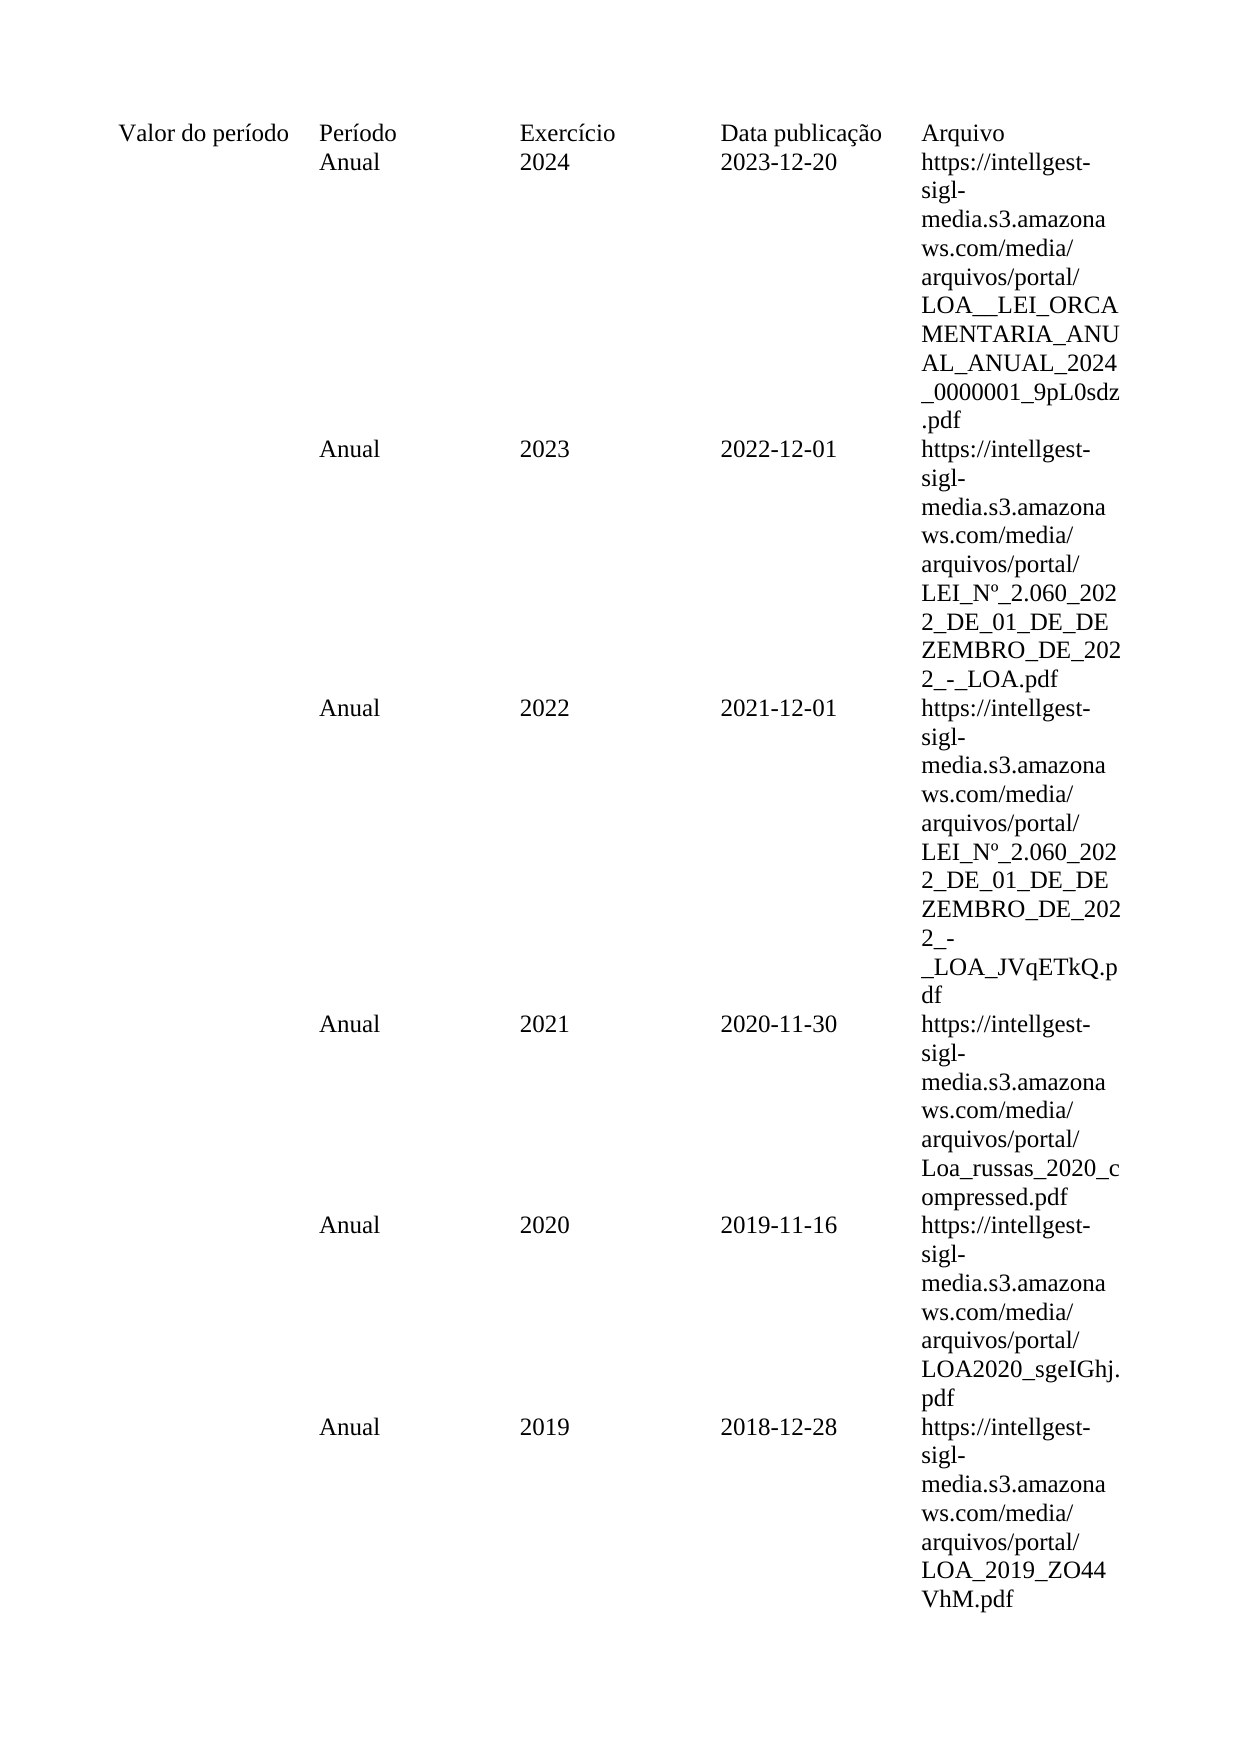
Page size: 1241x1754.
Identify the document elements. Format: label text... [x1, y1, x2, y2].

table_cell https://intellgest-sigl-media.s3.amazonaws.com/media/arquivos/portal/LOA_2019_ZO44VhM.pdf [921, 1412, 1122, 1613]
table_cell 2023-12-20 [720, 147, 921, 434]
table_cell 2018-12-28 [720, 1412, 921, 1613]
table_cell 2022-12-01 [720, 434, 921, 693]
table_cell [118, 1009, 319, 1211]
table_cell Anual [319, 147, 519, 434]
table_cell 2022 [520, 693, 720, 1009]
table_cell 2021-12-01 [720, 693, 921, 1009]
table_cell Anual [319, 1211, 519, 1412]
table_cell Anual [319, 434, 519, 693]
table_cell Anual [319, 1009, 519, 1211]
table_cell https://intellgest-sigl-media.s3.amazonaws.com/media/arquivos/portal/LEI_Nº_2.060_2022_DE_01_DE_DEZEMBRO_DE_2022_-_LOA.pdf [921, 434, 1122, 693]
table_cell Anual [319, 693, 519, 1009]
table_header Valor do período [118, 118, 319, 147]
table_cell [118, 693, 319, 1009]
table_cell 2019-11-16 [720, 1211, 921, 1412]
table_cell https://intellgest-sigl-media.s3.amazonaws.com/media/arquivos/portal/LOA__LEI_ORCAMENTARIA_ANUAL_ANUAL_2024_0000001_9pL0sdz.pdf [921, 147, 1122, 434]
table_cell Anual [319, 1412, 519, 1613]
table_cell https://intellgest-sigl-media.s3.amazonaws.com/media/arquivos/portal/Loa_russas_2020_compressed.pdf [921, 1009, 1122, 1211]
table_cell 2020 [520, 1211, 720, 1412]
table_cell https://intellgest-sigl-media.s3.amazonaws.com/media/arquivos/portal/LEI_Nº_2.060_2022_DE_01_DE_DEZEMBRO_DE_2022_-_LOA_JVqETkQ.pdf [921, 693, 1122, 1009]
table_header Arquivo [921, 118, 1122, 147]
table_cell 2023 [520, 434, 720, 693]
table_cell [118, 147, 319, 434]
table_cell https://intellgest-sigl-media.s3.amazonaws.com/media/arquivos/portal/LOA2020_sgeIGhj.pdf [921, 1211, 1122, 1412]
table_cell 2020-11-30 [720, 1009, 921, 1211]
table_cell 2019 [520, 1412, 720, 1613]
table_cell [118, 1211, 319, 1412]
table_cell [118, 1412, 319, 1613]
table_header Data publicação [720, 118, 921, 147]
table_header Exercício [520, 118, 720, 147]
table_cell 2021 [520, 1009, 720, 1211]
table_cell 2024 [520, 147, 720, 434]
table_cell [118, 434, 319, 693]
table_header Período [319, 118, 519, 147]
